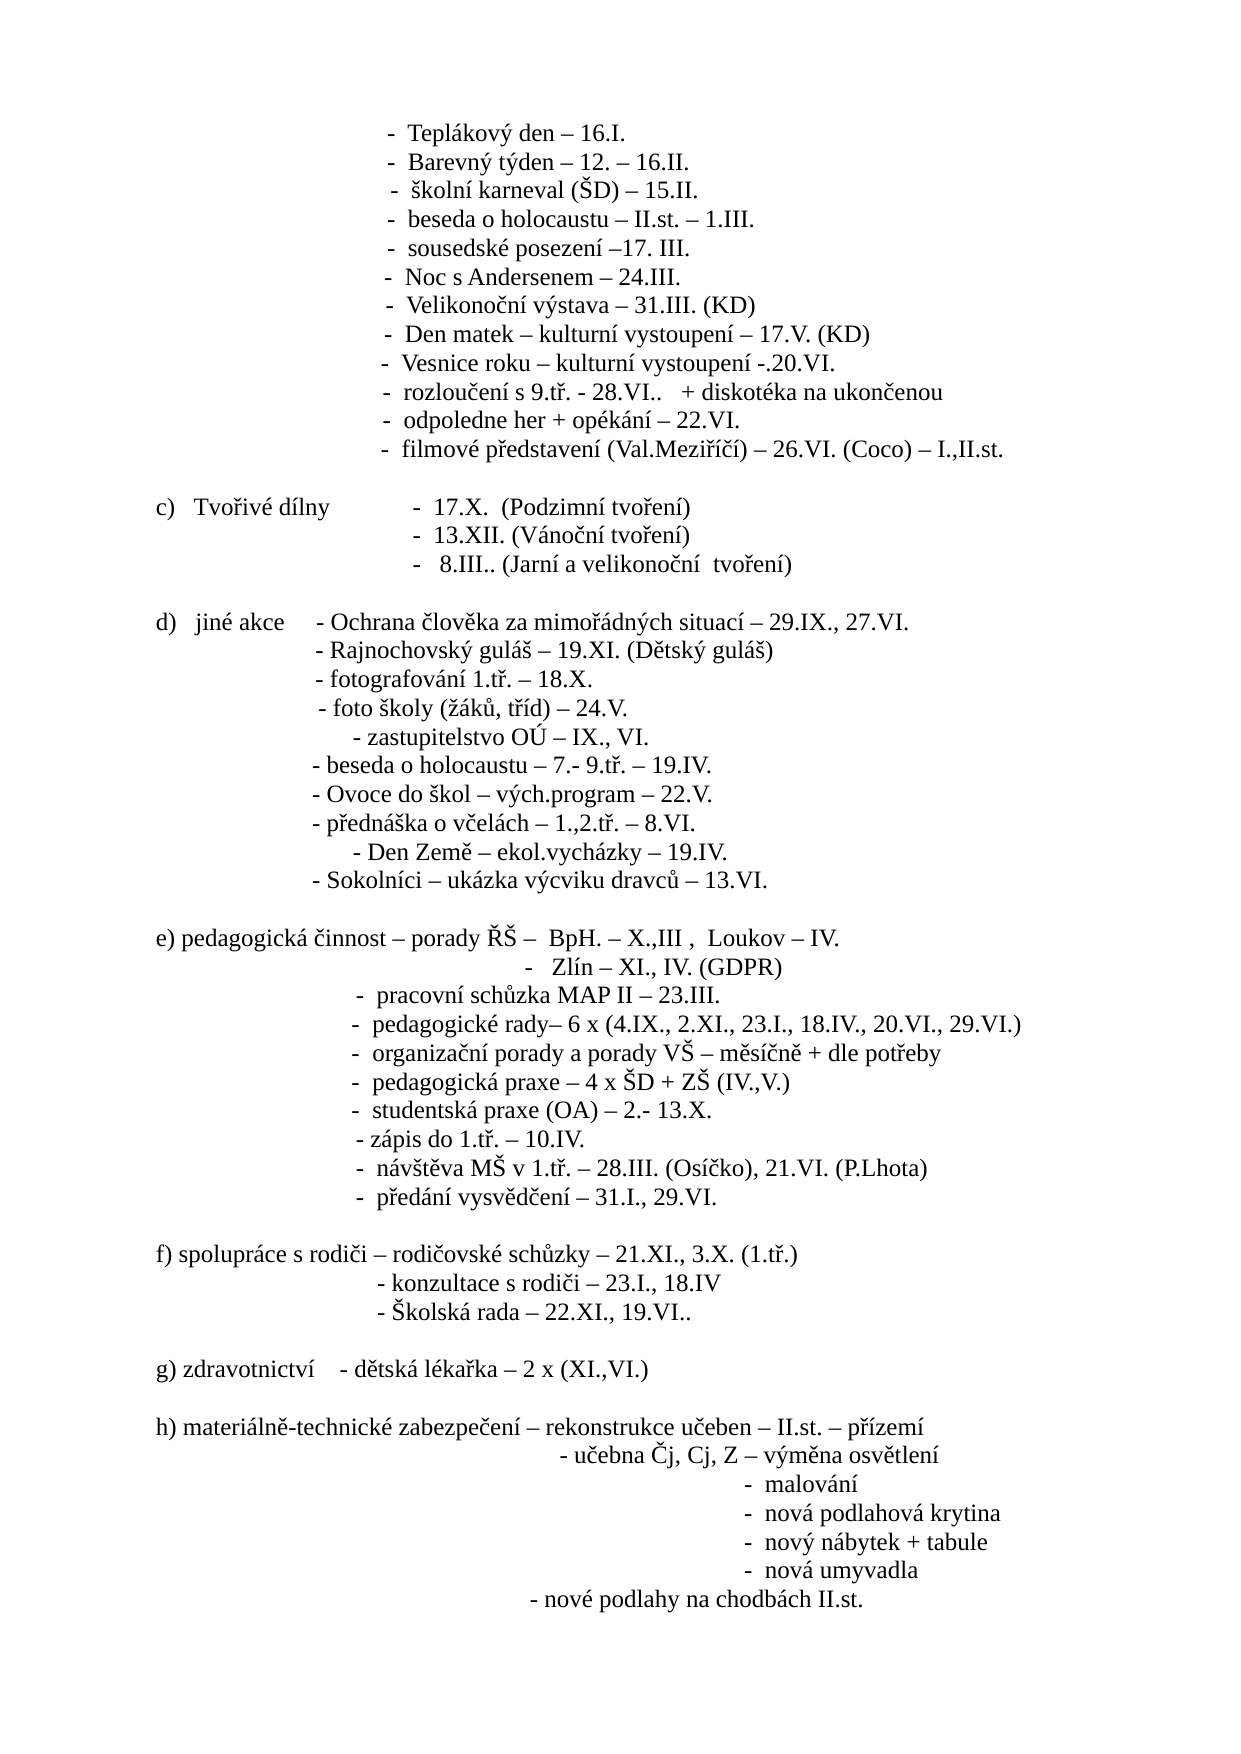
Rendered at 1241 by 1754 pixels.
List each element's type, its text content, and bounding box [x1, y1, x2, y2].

text e) pedagogická činnost – porady ŘŠ – BpH. – X.,III , Loukov – IV. - Zlín – XI., IV. (GDPR) - pracovní schůzka MAP II – 23.III. [156, 923, 1122, 1009]
text - Školská rada – 22.XI., 19.VI.. [266, 1297, 1122, 1354]
text - foto školy (žáků, tříd) – 24.V. [156, 693, 1122, 722]
text - učebna Čj, Cj, Z – výměna osvětlení [118, 1441, 1122, 1469]
text - konzultace s rodiči – 23.I., 18.IV [266, 1268, 1122, 1297]
text g) zdravotnictví - dětská lékařka – 2 x (XI.,VI.) [118, 1354, 1122, 1383]
text - pedagogické rady– 6 x (4.IX., 2.XI., 23.I., 18.IV., 20.VI., 29.VI.) [118, 1009, 1122, 1038]
text - rozloučení s 9.tř. - 28.VI.. + diskotéka na ukončenou - odpoledne her + opékání – 22.VI. - filmové představení (Val.Meziříčí) – 26.VI. (Coco) – I.,II.st. [118, 377, 1152, 492]
text - Teplákový den – 16.I. - Barevný týden – 12. – 16.II. - školní karneval (ŠD) – 15.II. - beseda o holocaustu – II.st. – 1.III. - sousedské posezení –17. III. - Noc s Andersenem – 24.III. - Velikonoční výstava – 31.III. (KD) - Den matek – kulturní vystoupení – 17.V. (KD) - Vesnice roku – kulturní vystoupení -.20.VI. [193, 118, 1122, 377]
text - fotografování 1.tř. – 18.X. [118, 664, 1122, 693]
text - zastupitelstvo OÚ – IX., VI. - beseda o holocaustu – 7.- 9.tř. – 19.IV. - Ovoce do škol – vých.program – 22.V. - přednáška o včelách – 1.,2.tř. – 8.VI. - Den Země – ekol.vycházky – 19.IV. - Sokolníci – ukázka výcviku dravců – 13.VI. [156, 722, 1122, 894]
text c) Tvořivé dílny - 17.X. (Podzimní tvoření) - 13.XII. (Vánoční tvoření) - 8.III.. (Jarní a velikonoční tvoření) [118, 492, 1152, 607]
text - nová umyvadla - nové podlahy na chodbách II.st. [118, 1556, 1152, 1613]
text h) materiálně-technické zabezpečení – rekonstrukce učeben – II.st. – přízemí [118, 1412, 1122, 1441]
text - malování - nová podlahová krytina - nový nábytek + tabule [118, 1469, 1122, 1556]
text d) jiné akce - Ochrana člověka za mimořádných situací – 29.IX., 27.VI. - Rajnochovský guláš – 19.XI. (Dětský guláš) [118, 607, 1122, 664]
text f) spolupráce s rodiči – rodičovské schůzky – 21.XI., 3.X. (1.tř.) [118, 1239, 1122, 1268]
text - organizační porady a porady VŠ – měsíčně + dle potřeby - pedagogická praxe – 4 x ŠD + ZŠ (IV.,V.) - studentská praxe (OA) – 2.- 13.X. - zápis do 1.tř. – 10.IV. - návštěva MŠ v 1.tř. – 28.III. (Osíčko), 21.VI. (P.Lhota) - předání vysvědčení – 31.I., 29.VI. [118, 1038, 1122, 1239]
